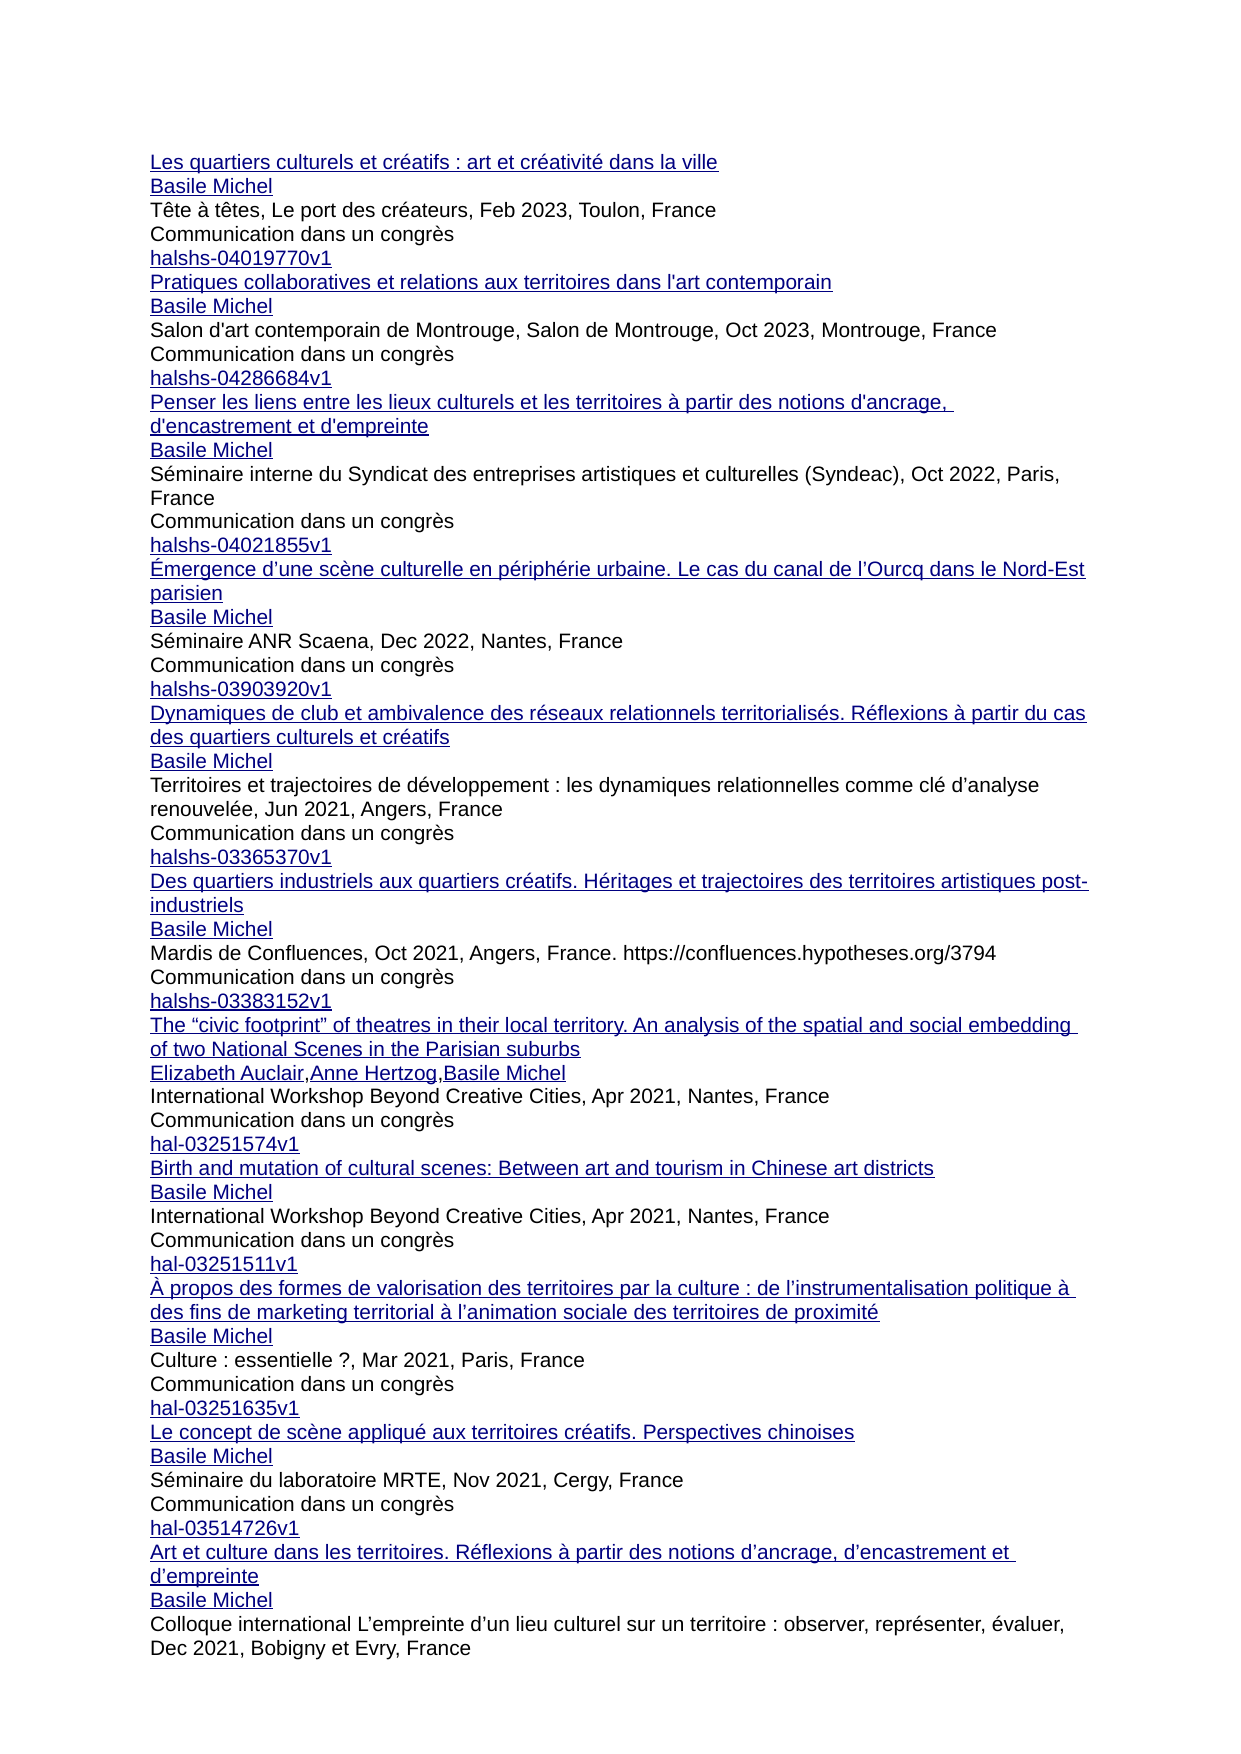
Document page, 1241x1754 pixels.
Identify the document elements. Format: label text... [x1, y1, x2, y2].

table_cell Birth and mutation of cultural scenes: Between art and tourism in Chinese art districts Basile Michel International Workshop Beyond Creative Cities, Apr 2021, Nantes, France Communication dans un congrès hal-03251511v1 [150, 1156, 1090, 1276]
table_cell Penser les liens entre les lieux culturels et les territoires à partir des notions d'ancrage, d'encastrement et d'empreinte Basile Michel Séminaire interne du Syndicat des entreprises artistiques et culturelles (Syndeac), Oct 2022, Paris, France Communication dans un congrès halshs-04021855v1 [150, 390, 1090, 557]
table_cell Émergence d’une scène culturelle en périphérie urbaine. Le cas du canal de l’Ourcq dans le Nord-Est parisien Basile Michel Séminaire ANR Scaena, Dec 2022, Nantes, France Communication dans un congrès halshs-03903920v1 [150, 557, 1090, 701]
table_cell Des quartiers industriels aux quartiers créatifs. Héritages et trajectoires des territoires artistiques post-industriels Basile Michel Mardis de Confluences, Oct 2021, Angers, France. https://confluences.hypotheses.org/3794 Communication dans un congrès halshs-03383152v1 [150, 869, 1090, 1012]
table_cell Le concept de scène appliqué aux territoires créatifs. Perspectives chinoises Basile Michel Séminaire du laboratoire MRTE, Nov 2021, Cergy, France Communication dans un congrès hal-03514726v1 [150, 1420, 1090, 1539]
table_cell À propos des formes de valorisation des territoires par la culture : de l’instrumentalisation politique à des fins de marketing territorial à l’animation sociale des territoires de proximité Basile Michel Culture : essentielle ?, Mar 2021, Paris, France Communication dans un congrès hal-03251635v1 [150, 1276, 1090, 1420]
table_cell Dynamiques de club et ambivalence des réseaux relationnels territorialisés. Réflexions à partir du cas des quartiers culturels et créatifs Basile Michel Territoires et trajectoires de développement : les dynamiques relationnelles comme clé d’analyse renouvelée, Jun 2021, Angers, France Communication dans un congrès halshs-03365370v1 [150, 701, 1090, 869]
table_cell Les quartiers culturels et créatifs : art et créativité dans la ville Basile Michel Tête à têtes, Le port des créateurs, Feb 2023, Toulon, France Communication dans un congrès halshs-04019770v1 [150, 150, 1090, 270]
table_cell Art et culture dans les territoires. Réflexions à partir des notions d’ancrage, d’encastrement et d’empreinte Basile Michel Colloque international L’empreinte d’un lieu culturel sur un territoire : observer, représenter, évaluer, Dec 2021, Bobigny et Evry, France [150, 1540, 1090, 1659]
table_cell The “civic footprint” of theatres in their local territory. An analysis of the spatial and social embedding of two National Scenes in the Parisian suburbs Elizabeth Auclair,Anne Hertzog,Basile Michel International Workshop Beyond Creative Cities, Apr 2021, Nantes, France Communication dans un congrès hal-03251574v1 [150, 1013, 1090, 1156]
table_cell Pratiques collaboratives et relations aux territoires dans l'art contemporain Basile Michel Salon d'art contemporain de Montrouge, Salon de Montrouge, Oct 2023, Montrouge, France Communication dans un congrès halshs-04286684v1 [150, 270, 1090, 389]
